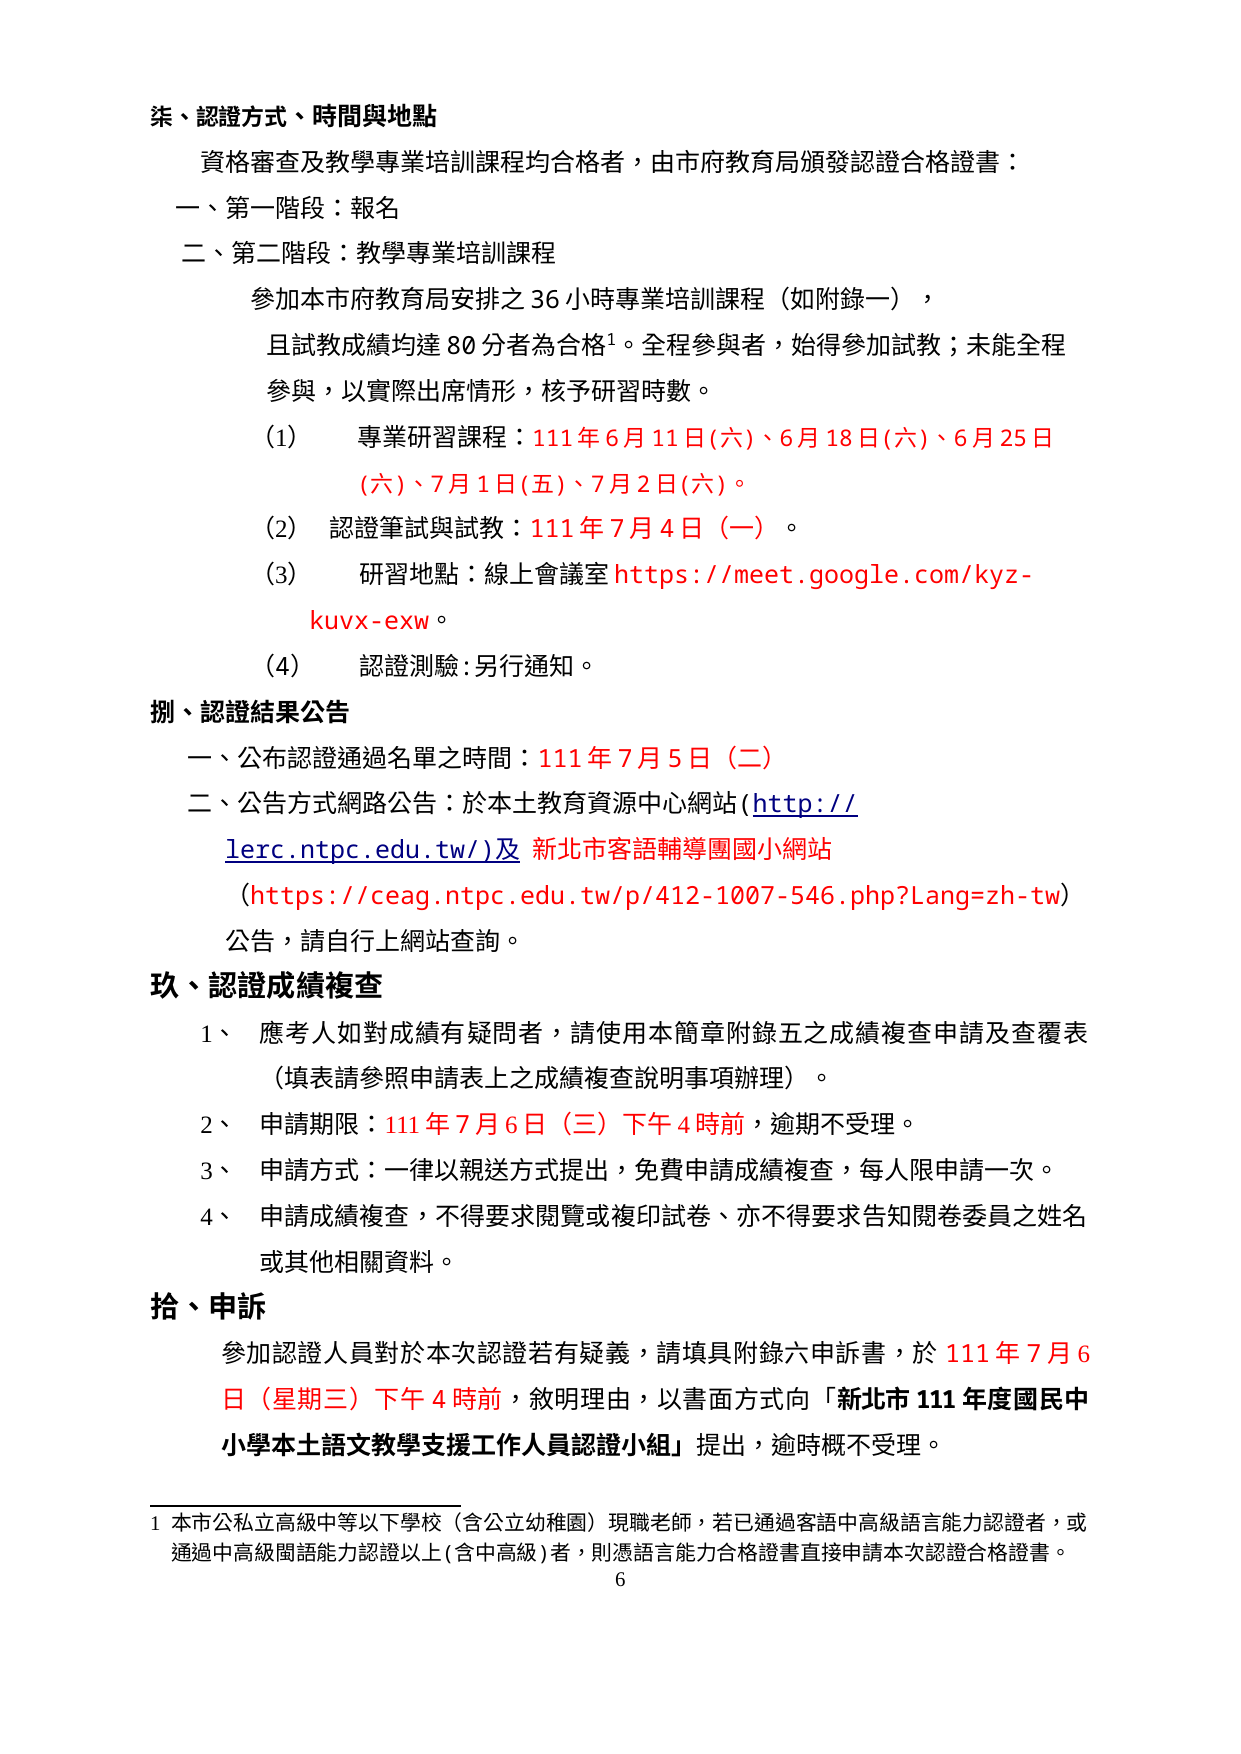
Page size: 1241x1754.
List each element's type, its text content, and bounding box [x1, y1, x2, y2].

list 申請方式：一律以親送方式提出，免費申請成績複查，每人限申請一次。 [200, 1143, 1090, 1189]
list 研習地點：線上會議室https://meet.google.com/kyz-kuvx-exw。 [250, 547, 1090, 639]
list 認證測驗:另行通知。 [250, 639, 1090, 684]
list 申請期限：111年7月6日（三）下午4時前，逾期不受理。 [200, 1097, 1090, 1143]
text 一、公布認證通過名單之時間：111年7月5日（二） [150, 730, 1090, 776]
list 專業研習課程：111年6月11日(六)、6月18日(六)、6月25日(六)、7月1日(五)、7月2日(六)。 [250, 409, 1090, 501]
subtitle 拾、申訴 [150, 1280, 1090, 1326]
list 應考人如對成績有疑問者，請使用本簡章附錄五之成績複查申請及查覆表（填表請參照申請表上之成績複查說明事項辦理）。 [200, 1005, 1090, 1097]
text 且試教成績均達80分者為合格。全程參與者，始得參加試教；未能全程參與，以實際出席情形，核予研習時數。 [266, 318, 1090, 409]
list 申請成績複查，不得要求閱覽或複印試卷、亦不得要求告知閱卷委員之姓名或其他相關資料。 [200, 1189, 1090, 1280]
text 本市公私立高級中等以下學校（含公立幼稚園）現職老師，若已通過客語中高級語言能力認證者，或通過中高級閩語能力認證以上(含中高級)者，則憑語言能力合格證書直接申請本次認證合格證書。 [150, 1506, 1090, 1566]
text 參加本市府教育局安排之36小時專業培訓課程（如附錄一）， [150, 272, 1090, 318]
text 參加認證人員對於本次認證若有疑義，請填具附錄六申訴書，於111年7月6日（星期三）下午4時前，敘明理由，以書面方式向「新北市111年度國民中小學本土語文教學支援工作人員認證小組」提出，逾時概不受理。 [221, 1326, 1090, 1464]
text 二、公告方式網路公告：於本土教育資源中心網站(http://lerc.ntpc.edu.tw/)及 新北市客語輔導團國小網站（https://ceag.ntpc.edu.tw/p/412-1007-546.php?Lang=zh-tw）公告，請自行上網站查詢。 [187, 776, 1090, 959]
text 一、第一階段：報名 [175, 180, 1090, 226]
subtitle 捌、認證結果公告 [150, 684, 1090, 730]
list 認證筆試與試教：111年7月4日（一）。 [250, 501, 1090, 547]
text 玖、認證成績複查 [150, 959, 1090, 1005]
text 柒、認證方式、時間與地點 [150, 89, 1090, 134]
text 資格審查及教學專業培訓課程均合格者，由市府教育局頒發認證合格證書： [200, 134, 1090, 180]
text 二、第二階段：教學專業培訓課程 [181, 226, 1090, 272]
